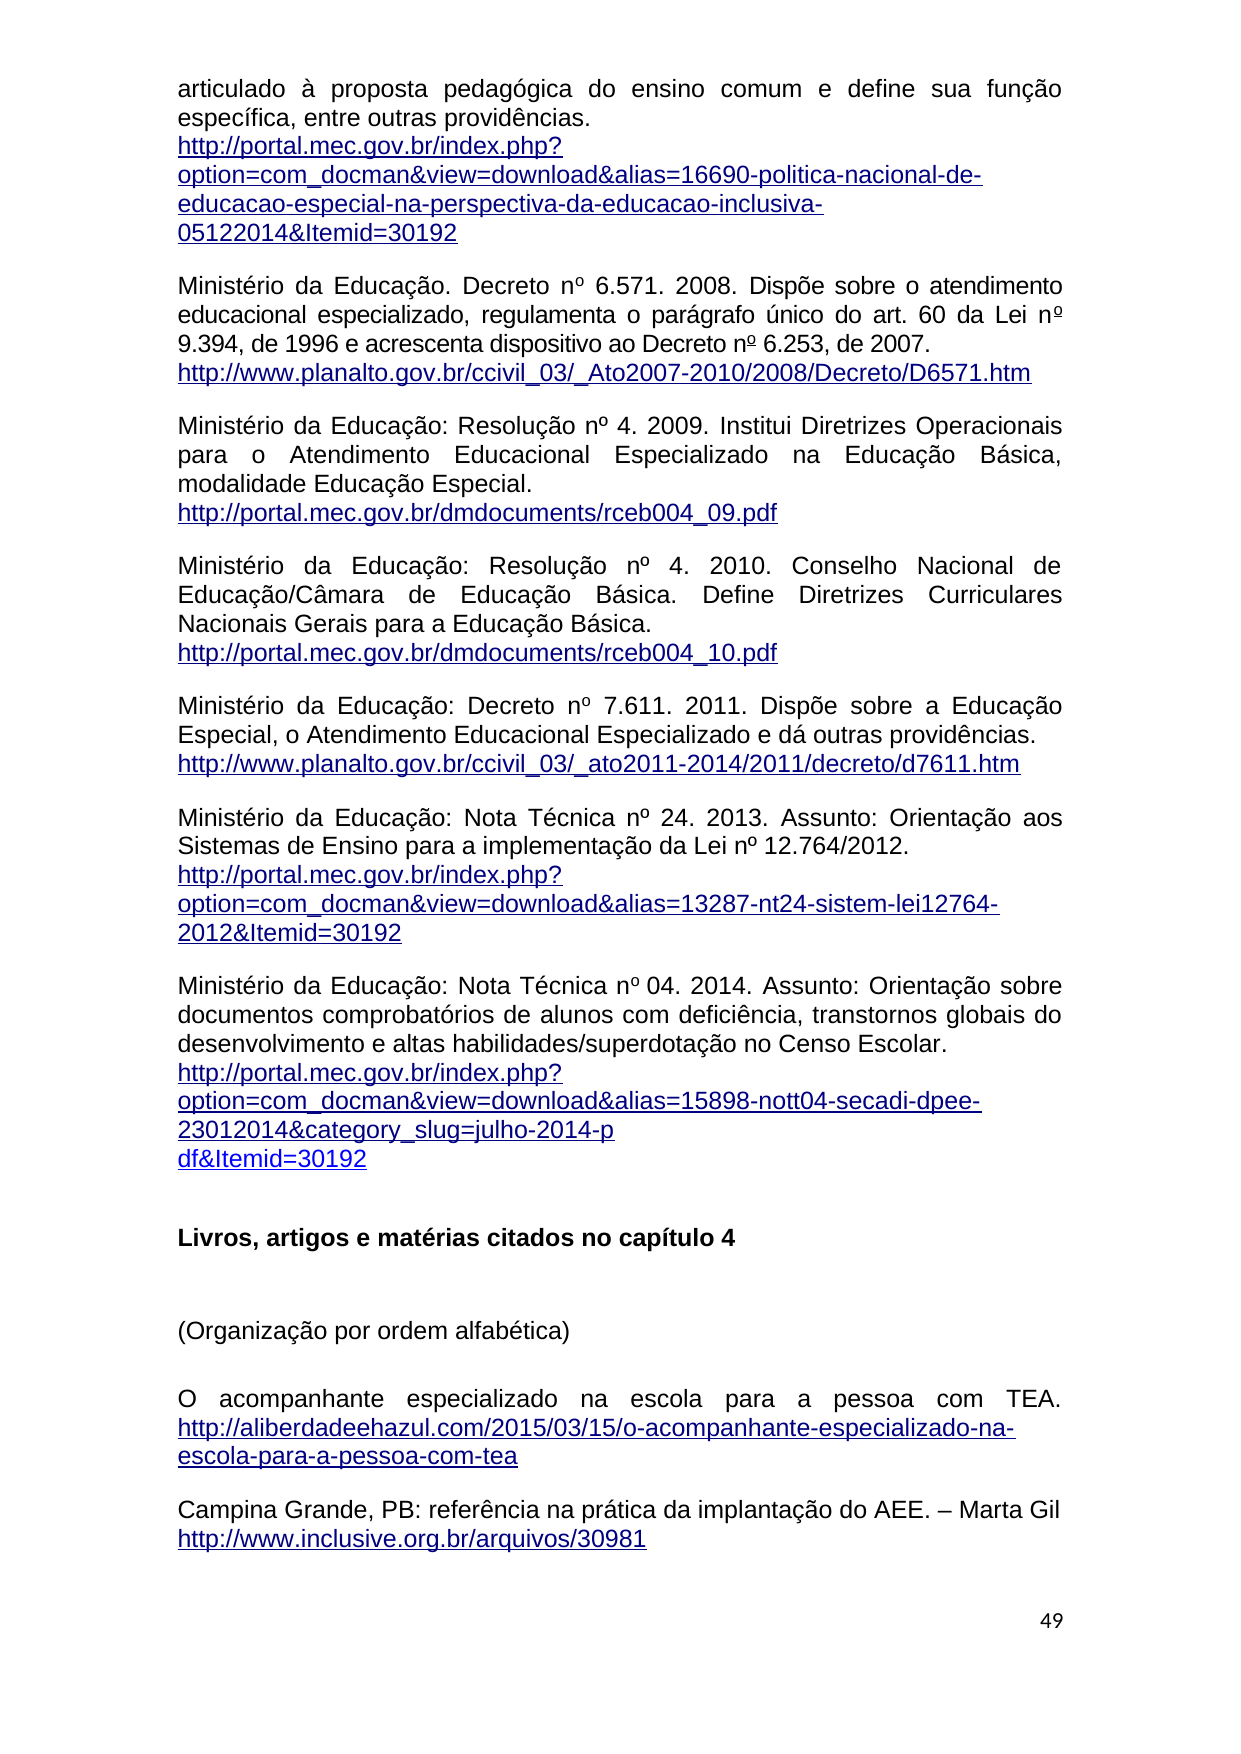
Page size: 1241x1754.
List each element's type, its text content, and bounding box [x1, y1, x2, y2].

text http://portal.mec.gov.br/index.php?option=com_docman&view=download&alias=16690-politica-nacional-de-educacao-especial-na-perspectiva-da-educacao-inclusiva-05122014&Itemid=30192 [177, 131, 1063, 246]
text http://portal.mec.gov.br/index.php?option=com_docman&view=download&alias=15898-nott04-secadi-dpee-23012014&category_slug=julho-2014-p [177, 1057, 1063, 1144]
text df&Itemid=30192 [177, 1144, 1063, 1172]
text articulado à proposta pedagógica do ensino comum e define sua função específica, entre outras providências. [177, 74, 1063, 131]
text Ministério da Educação: Decreto no 7.611. 2011. Dispõe sobre a Educação Especial, o Atendimento Educacional Especializado e dá outras providências. [177, 691, 1063, 749]
text Ministério da Educação. Decreto no 6.571. 2008. Dispõe sobre o atendimento educacional especializado, regulamenta o parágrafo único do art. 60 da Lei no 9.394, de 1996 e acrescenta dispositivo ao Decreto no 6.253, de 2007. [177, 271, 1063, 357]
text Ministério da Educação: Resolução nº 4. 2010. Conselho Nacional de Educação/Câmara de Educação Básica. Define Diretrizes Curriculares Nacionais Gerais para a Educação Básica. [177, 551, 1063, 637]
text Ministério da Educação: Nota Técnica no 04. 2014. Assunto: Orientação sobre documentos comprobatórios de alunos com deficiência, transtornos globais do desenvolvimento e altas habilidades/superdotação no Censo Escolar. [177, 971, 1063, 1057]
text (Organização por ordem alfabética) [177, 1316, 1063, 1344]
text http://www.planalto.gov.br/ccivil_03/_ato2011-2014/2011/decreto/d7611.htm [177, 749, 1063, 777]
text Livros, artigos e matérias citados no capítulo 4 [177, 1222, 1063, 1251]
text Ministério da Educação: Resolução nº 4. 2009. Institui Diretrizes Operacionais para o Atendimento Educacional Especializado na Educação Básica, modalidade Educação Especial. [177, 411, 1063, 497]
text Ministério da Educação: Nota Técnica nº 24. 2013. Assunto: Orientação aos Sistemas de Ensino para a implementação da Lei nº 12.764/2012. [177, 802, 1063, 860]
text O acompanhante especializado na escola para a pessoa com TEA. http://aliberdadeehazul.com/2015/03/15/o-acompanhante-especializado-na-escola-para-a-pessoa-com-tea [177, 1384, 1063, 1470]
text http://portal.mec.gov.br/index.php?option=com_docman&view=download&alias=13287-nt24-sistem-lei12764-2012&Itemid=30192 [177, 860, 1063, 946]
text http://portal.mec.gov.br/dmdocuments/rceb004_10.pdf [177, 637, 1063, 666]
text http://portal.mec.gov.br/dmdocuments/rceb004_09.pdf [177, 497, 1063, 526]
text http://www.planalto.gov.br/ccivil_03/_Ato2007-2010/2008/Decreto/D6571.htm [177, 357, 1063, 386]
text Campina Grande, PB: referência na prática da implantação do AEE. – Marta Gil [177, 1495, 1063, 1524]
text http://www.inclusive.org.br/arquivos/30981 [177, 1524, 1063, 1552]
